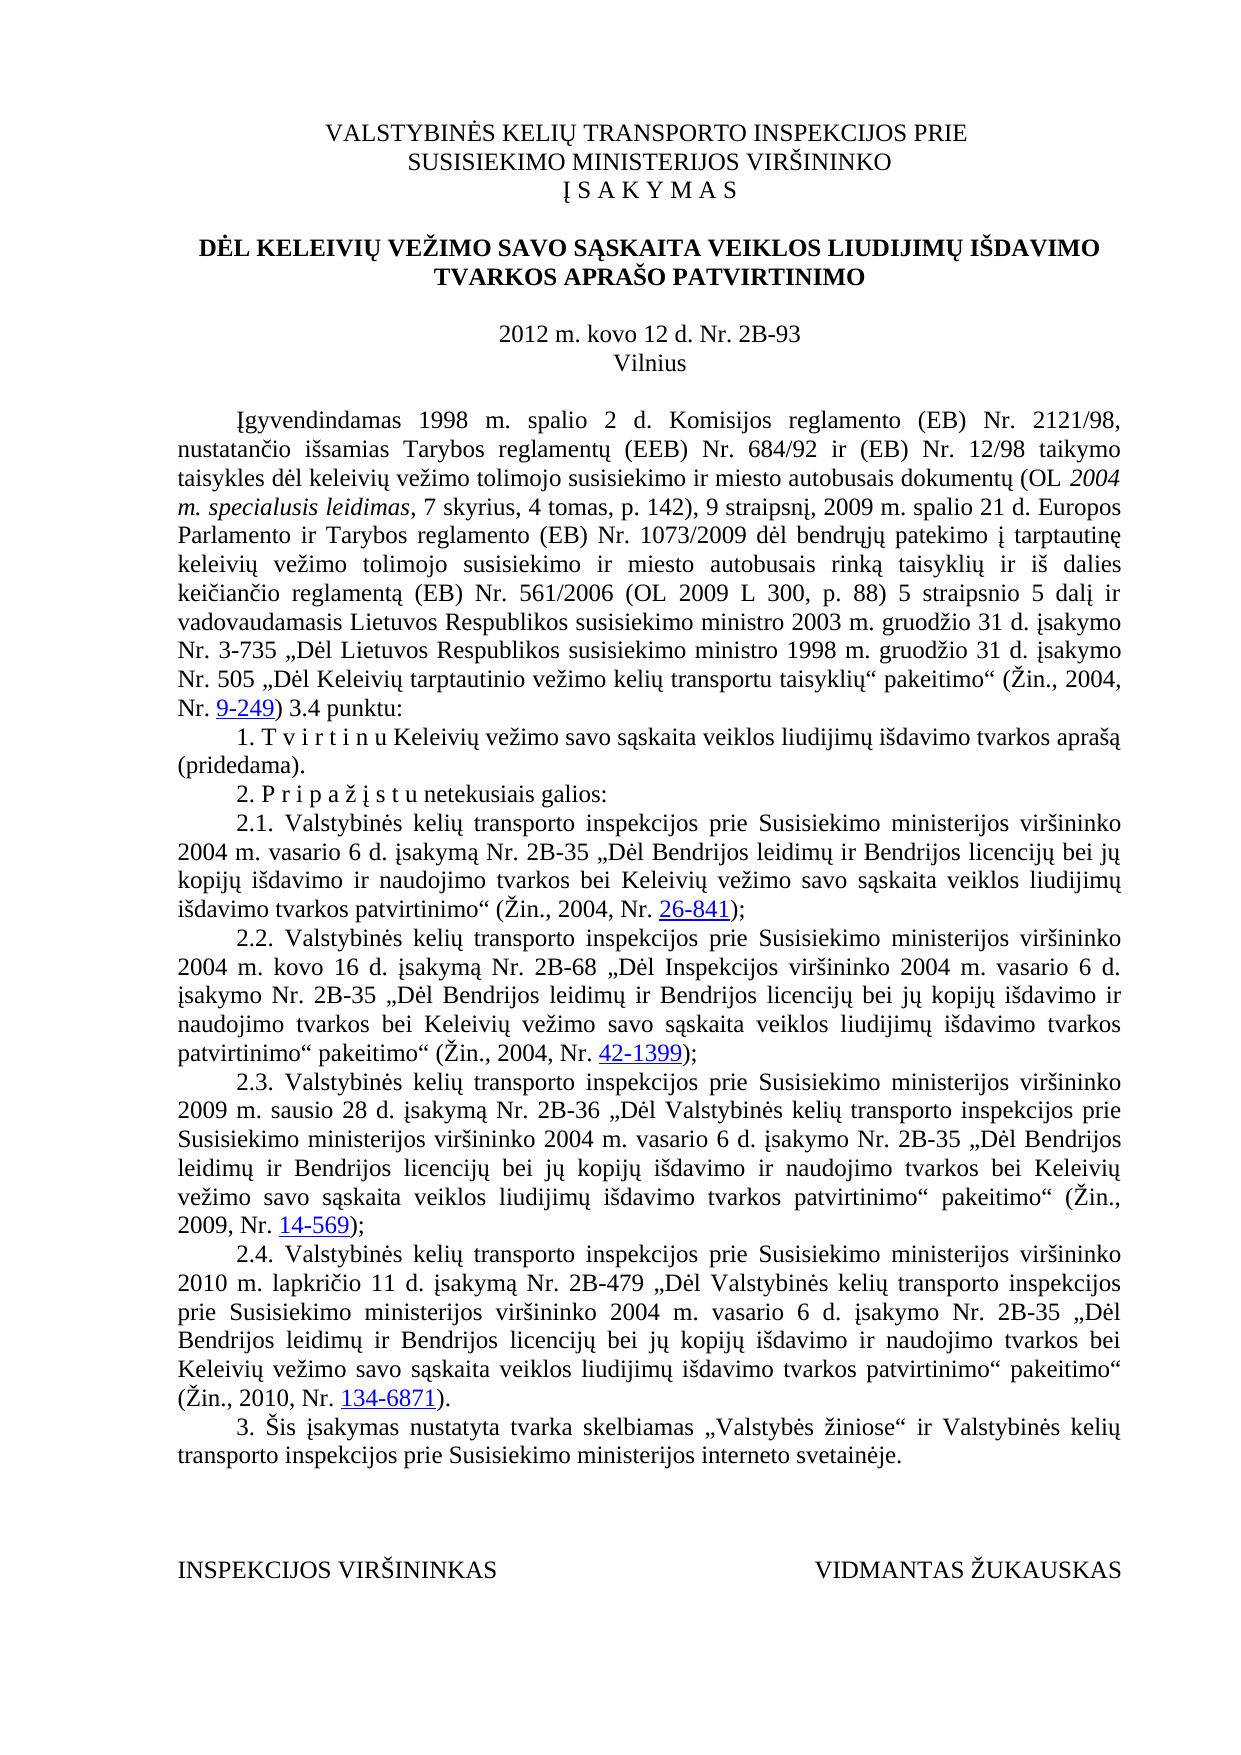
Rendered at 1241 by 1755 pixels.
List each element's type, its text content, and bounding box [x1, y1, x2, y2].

text 2.1. Valstybinės kelių transporto inspekcijos prie Susisiekimo ministerijos viršininko 2004 m. vasario 6 d. įsakymą Nr. 2B-35 „Dėl Bendrijos leidimų ir Bendrijos licencijų bei jų kopijų išdavimo ir naudojimo tvarkos bei Keleivių vežimo savo sąskaita veiklos liudijimų išdavimo tvarkos patvirtinimo“ (Žin., 2004, Nr. 26-841); [177, 808, 1122, 923]
text 2.2. Valstybinės kelių transporto inspekcijos prie Susisiekimo ministerijos viršininko 2004 m. kovo 16 d. įsakymą Nr. 2B-68 „Dėl Inspekcijos viršininko 2004 m. vasario 6 d. įsakymo Nr. 2B-35 „Dėl Bendrijos leidimų ir Bendrijos licencijų bei jų kopijų išdavimo ir naudojimo tvarkos bei Keleivių vežimo savo sąskaita veiklos liudijimų išdavimo tvarkos patvirtinimo“ pakeitimo“ (Žin., 2004, Nr. 42-1399); [177, 923, 1122, 1067]
text 1. T v i r t i n u Keleivių vežimo savo sąskaita veiklos liudijimų išdavimo tvarkos aprašą (pridedama). [177, 722, 1122, 779]
text 2. P r i p a ž į s t u netekusiais galios: [177, 779, 1122, 808]
text Inspekcijos viršininkas Vidmantas Žukauskas [177, 1556, 1122, 1584]
text Vilnius [177, 348, 1122, 377]
text 2012 m. kovo 12 d. Nr. 2B-93 [177, 319, 1122, 348]
text Įgyvendindamas 1998 m. spalio 2 d. Komisijos reglamento (EB) Nr. 2121/98, nustatančio išsamias Tarybos reglamentų (EEB) Nr. 684/92 ir (EB) Nr. 12/98 taikymo taisykles dėl keleivių vežimo tolimojo susisiekimo ir miesto autobusais dokumentų (OL 2004 m. specialusis leidimas, 7 skyrius, 4 tomas, p. 142), 9 straipsnį, 2009 m. spalio 21 d. Europos Parlamento ir Tarybos reglamento (EB) Nr. 1073/2009 dėl bendrųjų patekimo į tarptautinę keleivių vežimo tolimojo susisiekimo ir miesto autobusais rinką taisyklių ir iš dalies keičiančio reglamentą (EB) Nr. 561/2006 (OL 2009 L 300, p. 88) 5 straipsnio 5 dalį ir vadovaudamasis Lietuvos Respublikos susisiekimo ministro 2003 m. gruodžio 31 d. įsakymo Nr. 3-735 „Dėl Lietuvos Respublikos susisiekimo ministro 1998 m. gruodžio 31 d. įsakymo Nr. 505 „Dėl Keleivių tarptautinio vežimo kelių transportu taisyklių“ pakeitimo“ (Žin., 2004, Nr. 9-249) 3.4 punktu: [177, 406, 1122, 722]
text 2.4. Valstybinės kelių transporto inspekcijos prie Susisiekimo ministerijos viršininko 2010 m. lapkričio 11 d. įsakymą Nr. 2B-479 „Dėl Valstybinės kelių transporto inspekcijos prie Susisiekimo ministerijos viršininko 2004 m. vasario 6 d. įsakymo Nr. 2B-35 „Dėl Bendrijos leidimų ir Bendrijos licencijų bei jų kopijų išdavimo ir naudojimo tvarkos bei Keleivių vežimo savo sąskaita veiklos liudijimų išdavimo tvarkos patvirtinimo“ pakeitimo“ (Žin., 2010, Nr. 134-6871). [177, 1239, 1122, 1412]
text SUSISIEKIMO MINISTERIJOS VIRŠININKO [177, 147, 1122, 176]
text 2.3. Valstybinės kelių transporto inspekcijos prie Susisiekimo ministerijos viršininko 2009 m. sausio 28 d. įsakymą Nr. 2B-36 „Dėl Valstybinės kelių transporto inspekcijos prie Susisiekimo ministerijos viršininko 2004 m. vasario 6 d. įsakymo Nr. 2B-35 „Dėl Bendrijos leidimų ir Bendrijos licencijų bei jų kopijų išdavimo ir naudojimo tvarkos bei Keleivių vežimo savo sąskaita veiklos liudijimų išdavimo tvarkos patvirtinimo“ pakeitimo“ (Žin., 2009, Nr. 14-569); [177, 1067, 1122, 1239]
text Į S A K Y M A S [177, 176, 1122, 204]
text VALSTYBINĖS KELIŲ TRANSPORTO INSPEKCIJOS PRIE [177, 118, 1122, 147]
text DĖL KELEIVIŲ VEŽIMO SAVO SĄSKAITA VEIKLOS LIUDIJIMŲ IŠDAVIMO TVARKOS APRAŠO PATVIRTINIMO [177, 233, 1122, 291]
text 3. Šis įsakymas nustatyta tvarka skelbiamas „Valstybės žiniose“ ir Valstybinės kelių transporto inspekcijos prie Susisiekimo ministerijos interneto svetainėje. [177, 1412, 1122, 1469]
